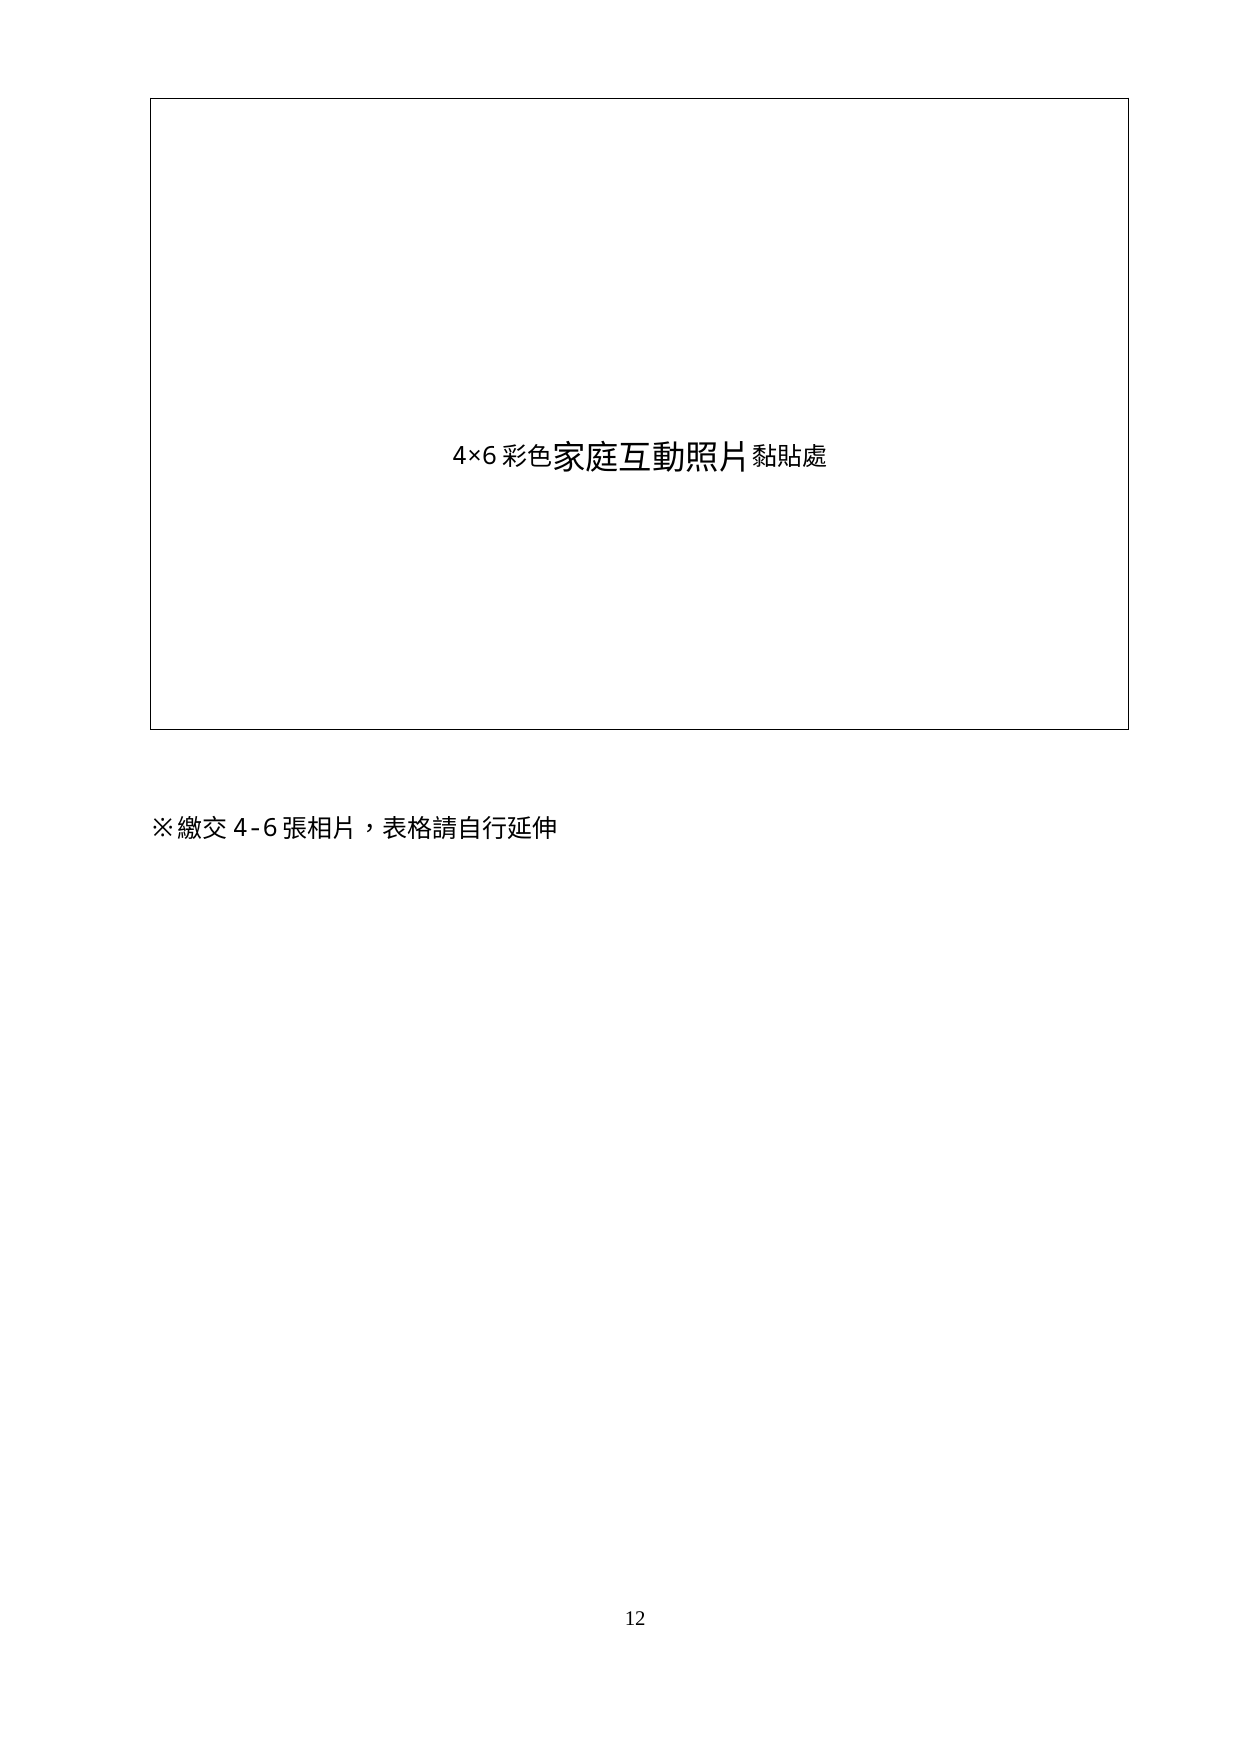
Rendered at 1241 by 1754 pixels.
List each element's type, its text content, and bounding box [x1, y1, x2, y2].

table_header 4×6彩色家庭互動照片黏貼處 [151, 99, 1128, 728]
text ※繳交4-6張相片，表格請自行延伸 [148, 785, 1122, 847]
